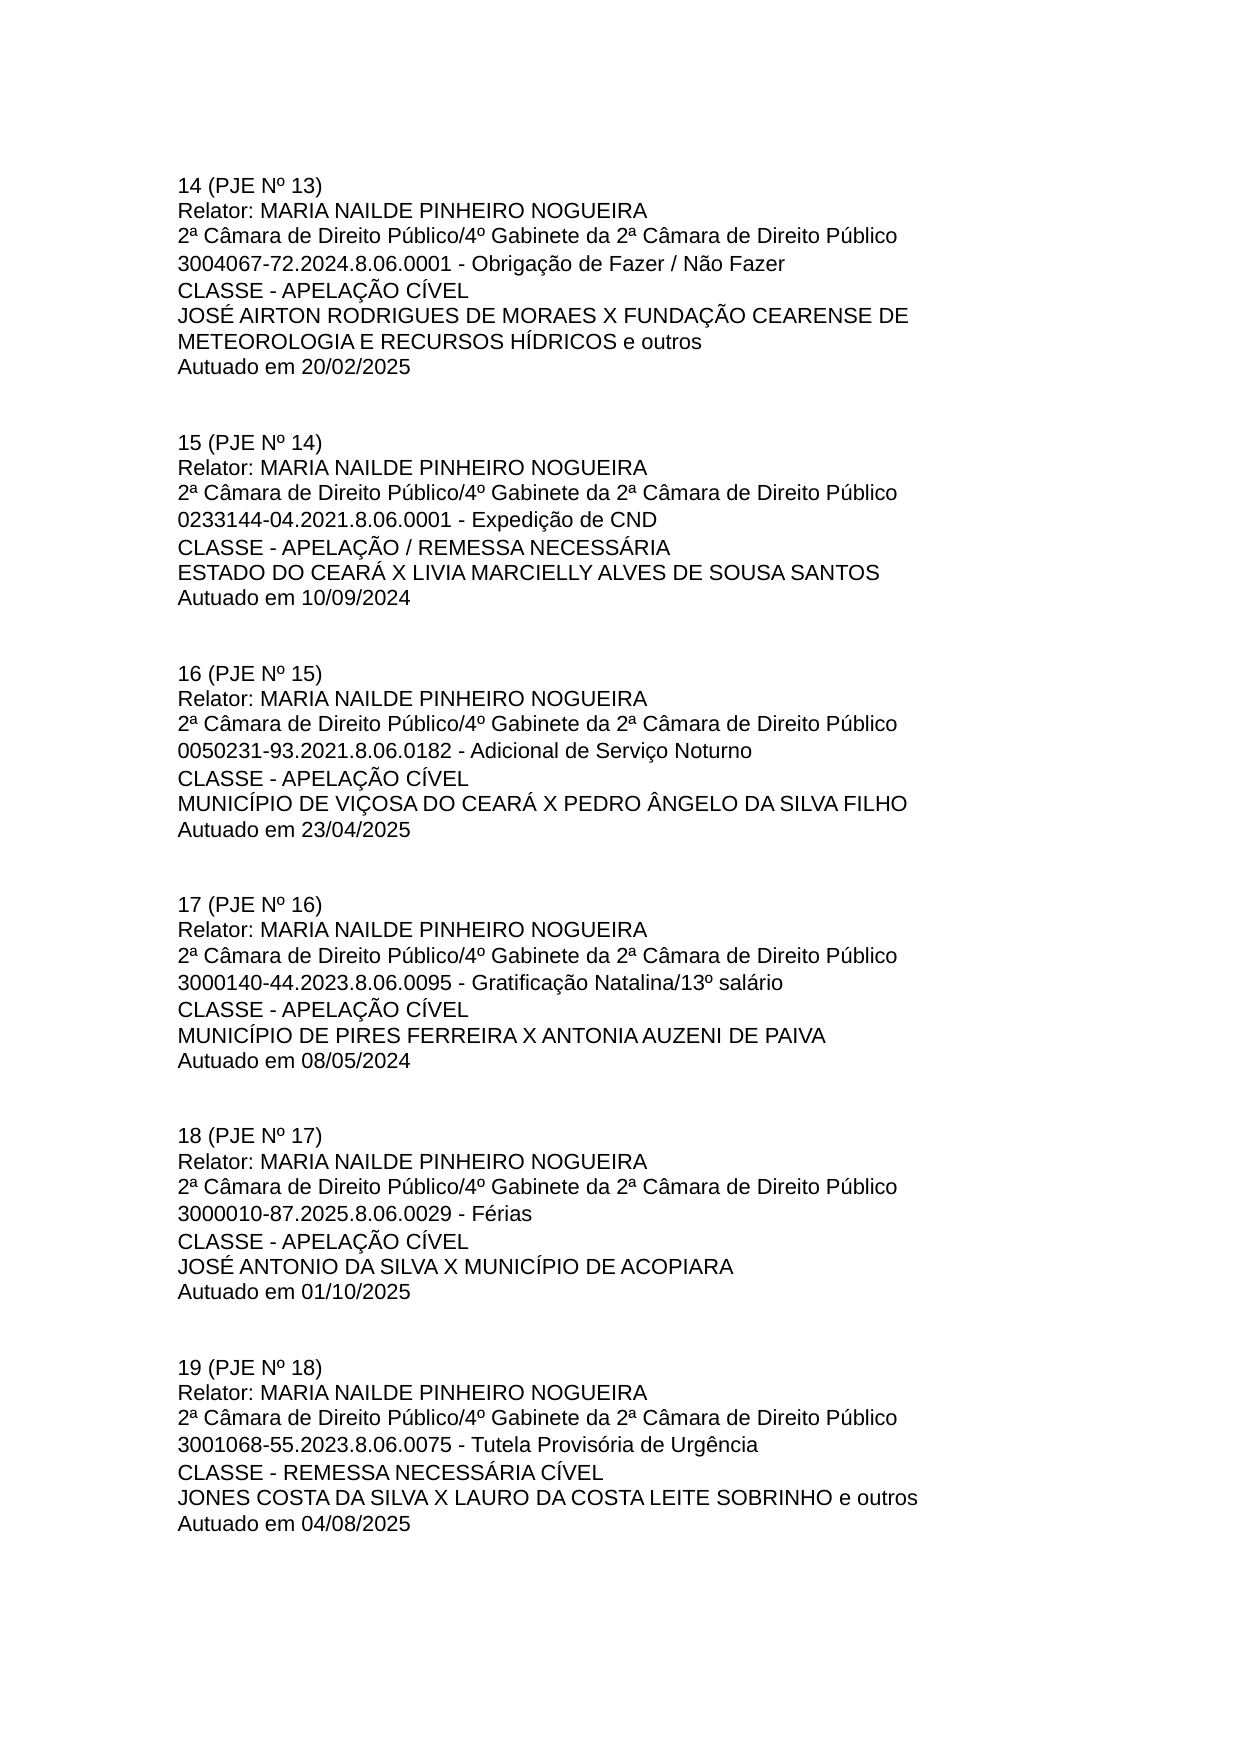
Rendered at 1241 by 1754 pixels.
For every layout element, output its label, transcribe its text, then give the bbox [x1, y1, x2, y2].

text Relator: MARIA NAILDE PINHEIRO NOGUEIRA [177, 917, 1063, 942]
text Autuado em 20/02/2025 [177, 354, 1063, 379]
text Autuado em 01/10/2025 [177, 1279, 1063, 1304]
text Relator: MARIA NAILDE PINHEIRO NOGUEIRA [177, 1380, 1063, 1405]
text 19 (PJE Nº 18) [177, 1355, 1063, 1380]
text 17 (PJE Nº 16) [177, 892, 1063, 917]
subtitle 3000140-44.2023.8.06.0095 - Gratificação Natalina/13º salário [177, 970, 1063, 995]
text 15 (PJE Nº 14) [177, 429, 1063, 454]
text Relator: MARIA NAILDE PINHEIRO NOGUEIRA [177, 1149, 1063, 1174]
text 2ª Câmara de Direito Público/4º Gabinete da 2ª Câmara de Direito Público [177, 1405, 1063, 1430]
text 16 (PJE Nº 15) [177, 661, 1063, 686]
subtitle 0050231-93.2021.8.06.0182 - Adicional de Serviço Noturno [177, 738, 1063, 763]
text 18 (PJE Nº 17) [177, 1123, 1063, 1149]
subtitle 3000010-87.2025.8.06.0029 - Férias [177, 1201, 1063, 1226]
text 2ª Câmara de Direito Público/4º Gabinete da 2ª Câmara de Direito Público [177, 942, 1063, 968]
subtitle 3004067-72.2024.8.06.0001 - Obrigação de Fazer / Não Fazer [177, 250, 1063, 276]
text CLASSE - APELAÇÃO CÍVEL MUNICÍPIO DE PIRES FERREIRA X ANTONIA AUZENI DE PAIVA [177, 997, 1063, 1048]
subtitle 3001068-55.2023.8.06.0075 - Tutela Provisória de Urgência [177, 1432, 1063, 1458]
text CLASSE - APELAÇÃO CÍVEL JOSÉ AIRTON RODRIGUES DE MORAES X FUNDAÇÃO CEARENSE DE METEOROLOGIA E RECURSOS HÍDRICOS e outros [177, 278, 1063, 354]
text Relator: MARIA NAILDE PINHEIRO NOGUEIRA [177, 454, 1063, 480]
text CLASSE - APELAÇÃO CÍVEL MUNICÍPIO DE VIÇOSA DO CEARÁ X PEDRO ÂNGELO DA SILVA FILHO [177, 766, 1063, 816]
text 2ª Câmara de Direito Público/4º Gabinete da 2ª Câmara de Direito Público [177, 480, 1063, 505]
subtitle 0233144-04.2021.8.06.0001 - Expedição de CND [177, 507, 1063, 532]
text 2ª Câmara de Direito Público/4º Gabinete da 2ª Câmara de Direito Público [177, 711, 1063, 736]
text 2ª Câmara de Direito Público/4º Gabinete da 2ª Câmara de Direito Público [177, 1174, 1063, 1199]
text CLASSE - REMESSA NECESSÁRIA CÍVEL JONES COSTA DA SILVA X LAURO DA COSTA LEITE SOBRINHO e outros [177, 1460, 1063, 1511]
text Autuado em 04/08/2025 [177, 1511, 1063, 1536]
text CLASSE - APELAÇÃO CÍVEL JOSÉ ANTONIO DA SILVA X MUNICÍPIO DE ACOPIARA [177, 1229, 1063, 1279]
text Relator: MARIA NAILDE PINHEIRO NOGUEIRA [177, 686, 1063, 711]
text 2ª Câmara de Direito Público/4º Gabinete da 2ª Câmara de Direito Público [177, 223, 1063, 248]
text Relator: MARIA NAILDE PINHEIRO NOGUEIRA [177, 198, 1063, 223]
text Autuado em 08/05/2024 [177, 1048, 1063, 1073]
text CLASSE - APELAÇÃO / REMESSA NECESSÁRIA ESTADO DO CEARÁ X LIVIA MARCIELLY ALVES DE SOUSA SANTOS [177, 535, 1063, 585]
text 14 (PJE Nº 13) [177, 173, 1063, 198]
text Autuado em 23/04/2025 [177, 816, 1063, 842]
text Autuado em 10/09/2024 [177, 585, 1063, 610]
